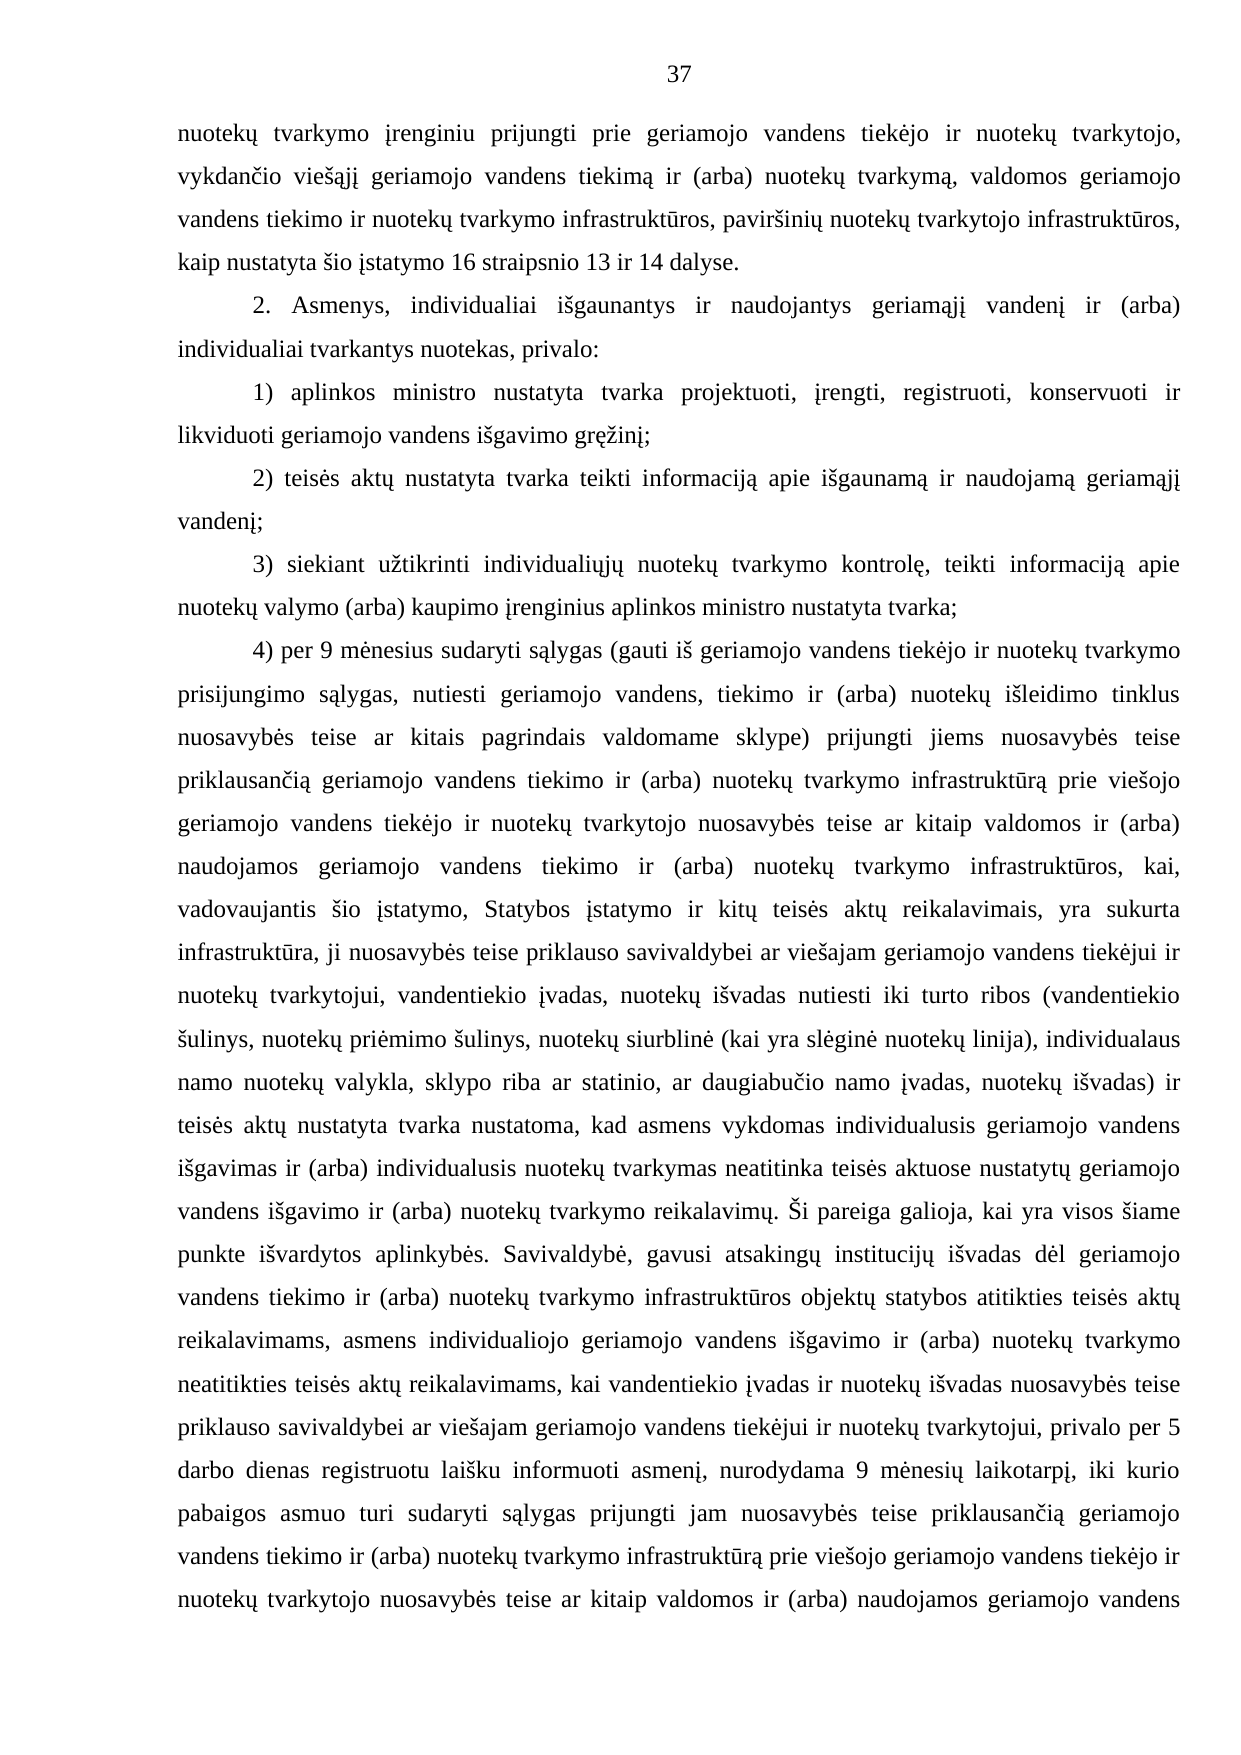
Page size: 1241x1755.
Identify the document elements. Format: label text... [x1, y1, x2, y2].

text 4) per 9 mėnesius sudaryti sąlygas (gauti iš geriamojo vandens tiekėjo ir nuotekų tvarkymo prisijungimo sąlygas, nutiesti geriamojo vandens, tiekimo ir (arba) nuotekų išleidimo tinklus nuosavybės teise ar kitais pagrindais valdomame sklype) prijungti jiems nuosavybės teise priklausančią geriamojo vandens tiekimo ir (arba) nuotekų tvarkymo infrastruktūrą prie viešojo geriamojo vandens tiekėjo ir nuotekų tvarkytojo nuosavybės teise ar kitaip valdomos ir (arba) naudojamos geriamojo vandens tiekimo ir (arba) nuotekų tvarkymo infrastruktūros, kai, vadovaujantis šio įstatymo, Statybos įstatymo ir kitų teisės aktų reikalavimais, yra sukurta infrastruktūra, ji nuosavybės teise priklauso savivaldybei ar viešajam geriamojo vandens tiekėjui ir nuotekų tvarkytojui, vandentiekio įvadas, nuotekų išvadas nutiesti iki turto ribos (vandentiekio šulinys, nuotekų priėmimo šulinys, nuotekų siurblinė (kai yra slėginė nuotekų linija), individualaus namo nuotekų valykla, sklypo riba ar statinio, ar daugiabučio namo įvadas, nuotekų išvadas) ir teisės aktų nustatyta tvarka nustatoma, kad asmens vykdomas individualusis geriamojo vandens išgavimas ir (arba) individualusis nuotekų tvarkymas neatitinka teisės aktuose nustatytų geriamojo vandens išgavimo ir (arba) nuotekų tvarkymo reikalavimų. Ši pareiga galioja, kai yra visos šiame punkte išvardytos aplinkybės. Savivaldybė, gavusi atsakingų institucijų išvadas dėl geriamojo vandens tiekimo ir (arba) nuotekų tvarkymo infrastruktūros objektų statybos atitikties teisės aktų reikalavimams, asmens individualiojo geriamojo vandens išgavimo ir (arba) nuotekų tvarkymo neatitikties teisės aktų reikalavimams, kai vandentiekio įvadas ir nuotekų išvadas nuosavybės teise priklauso savivaldybei ar viešajam geriamojo vandens tiekėjui ir nuotekų tvarkytojui, privalo per 5 darbo dienas registruotu laišku informuoti asmenį, nurodydama 9 mėnesių laikotarpį, iki kurio pabaigos asmuo turi sudaryti sąlygas prijungti jam nuosavybės teise priklausančią geriamojo vandens tiekimo ir (arba) nuotekų tvarkymo infrastruktūrą prie viešojo geriamojo vandens tiekėjo ir nuotekų tvarkytojo nuosavybės teise ar kitaip valdomos ir (arba) naudojamos geriamojo vandens [177, 636, 1181, 1613]
text 2) teisės aktų nustatyta tvarka teikti informaciją apie išgaunamą ir naudojamą geriamąjį vandenį; [177, 463, 1181, 535]
text 2. Asmenys, individualiai išgaunantys ir naudojantys geriamąjį vandenį ir (arba) individualiai tvarkantys nuotekas, privalo: [177, 291, 1181, 362]
text 3) siekiant užtikrinti individualiųjų nuotekų tvarkymo kontrolę, teikti informaciją apie nuotekų valymo (arba) kaupimo įrenginius aplinkos ministro nustatyta tvarka; [177, 549, 1181, 621]
text nuotekų tvarkymo įrenginiu prijungti prie geriamojo vandens tiekėjo ir nuotekų tvarkytojo, vykdančio viešąjį geriamojo vandens tiekimą ir (arba) nuotekų tvarkymą, valdomos geriamojo vandens tiekimo ir nuotekų tvarkymo infrastruktūros, paviršinių nuotekų tvarkytojo infrastruktūros, kaip nustatyta šio įstatymo 16 straipsnio 13 ir 14 dalyse. [177, 118, 1181, 276]
text 1) aplinkos ministro nustatyta tvarka projektuoti, įrengti, registruoti, konservuoti ir likviduoti geriamojo vandens išgavimo gręžinį; [177, 377, 1181, 449]
